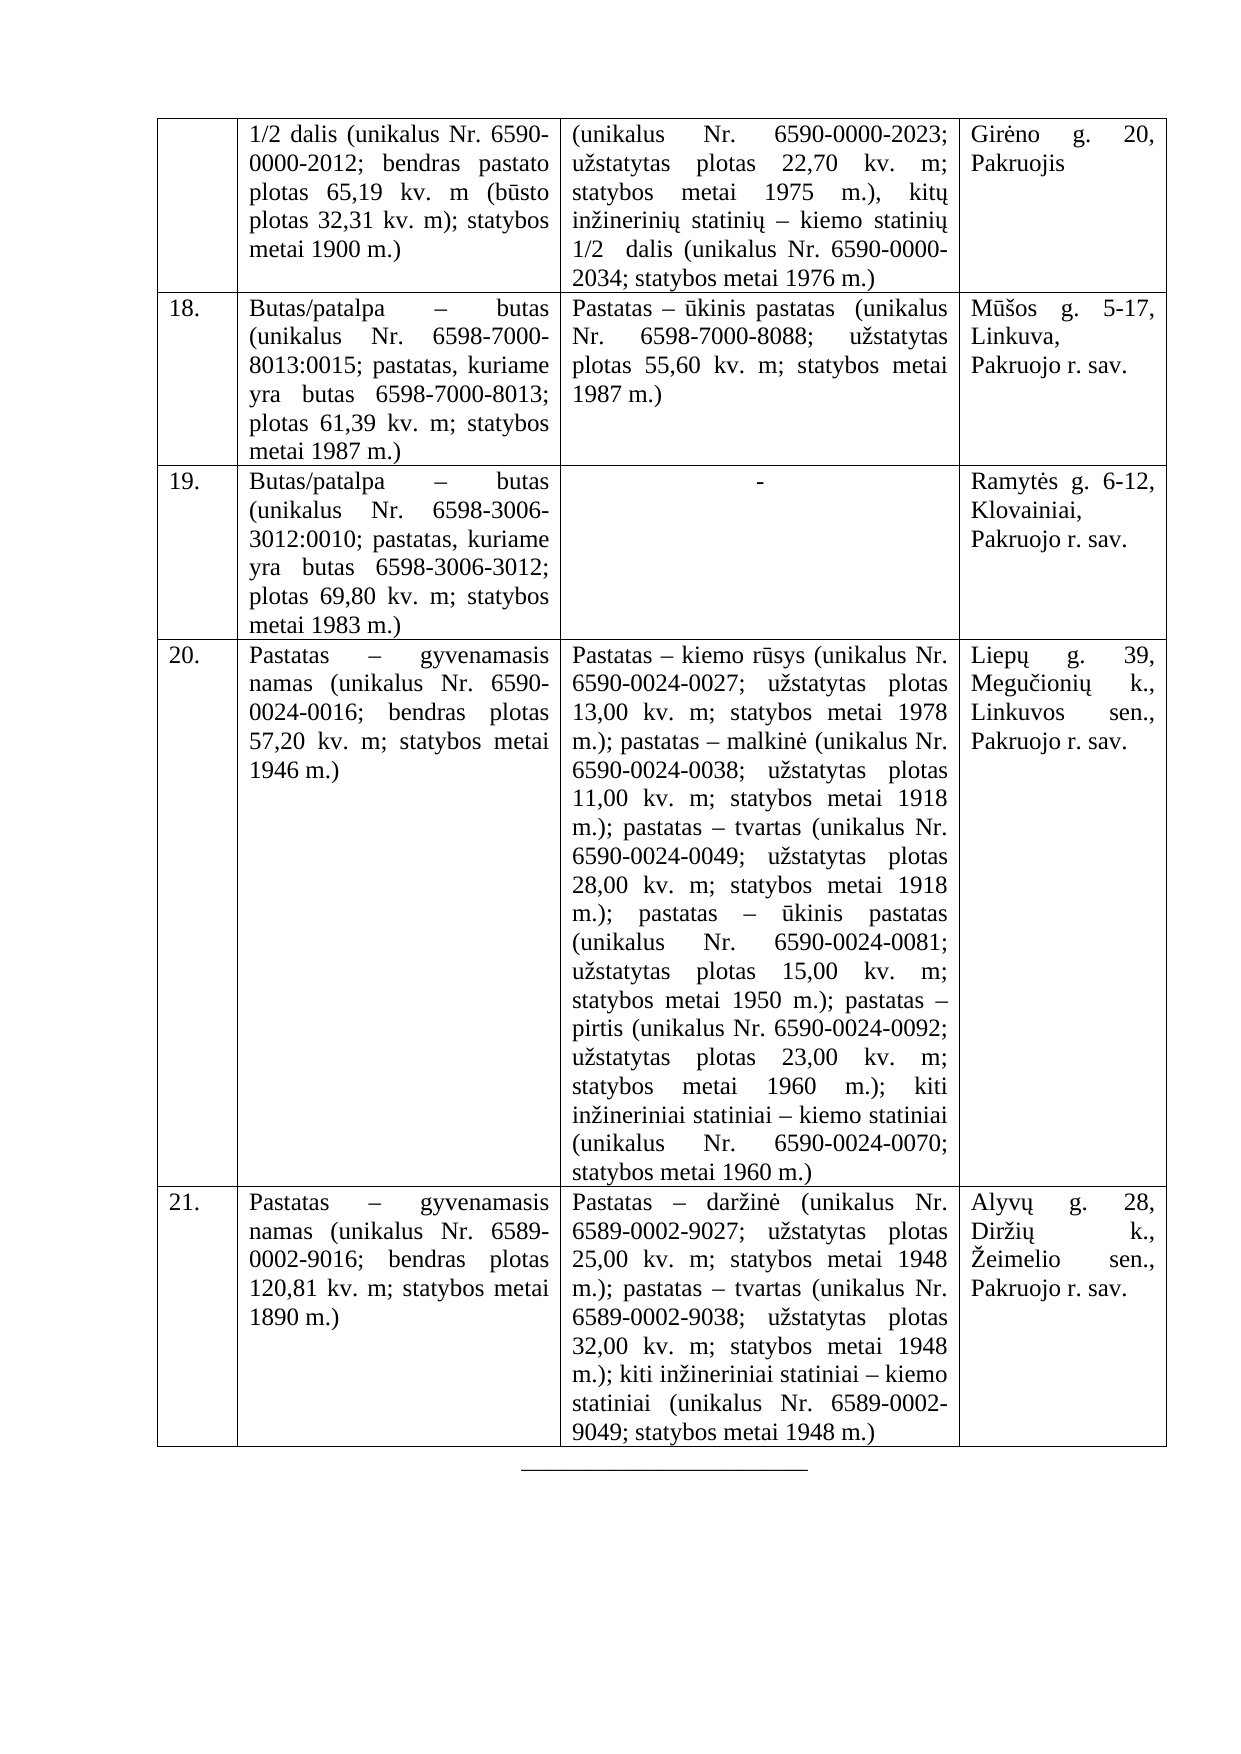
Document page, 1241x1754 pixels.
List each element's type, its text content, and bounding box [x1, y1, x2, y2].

table_cell Girėno g. 20, Pakruojis [960, 119, 1166, 292]
table_cell Butas/patalpa – butas (unikalus Nr. 6598-3006-3012:0010; pastatas, kuriame yra butas 6598-3006-3012; plotas 69,80 kv. m; statybos metai 1983 m.) [238, 466, 560, 639]
table_cell Butas/patalpa – butas (unikalus Nr. 6598-7000-8013:0015; pastatas, kuriame yra butas 6598-7000-8013; plotas 61,39 kv. m; statybos metai 1987 m.) [238, 293, 560, 465]
table_cell (unikalus Nr. 6590-0000-2023; užstatytas plotas 22,70 kv. m; statybos metai 1975 m.), kitų inžinerinių statinių – kiemo statinių 1/2 dalis (unikalus Nr. 6590-0000-2034; statybos metai 1976 m.) [561, 119, 959, 292]
text _________________________ [148, 1447, 1181, 1473]
table_cell 20. [158, 640, 237, 1186]
table_cell Pastatas – gyvenamasis namas (unikalus Nr. 6590-0024-0016; bendras plotas 57,20 kv. m; statybos metai 1946 m.) [238, 640, 560, 1186]
table_cell Ramytės g. 6-12, Klovainiai, Pakruojo r. sav. [960, 466, 1166, 639]
table_cell [158, 119, 237, 292]
table_cell Liepų g. 39, Megučionių k., Linkuvos sen., Pakruojo r. sav. [960, 640, 1166, 1186]
table_cell 21. [158, 1187, 237, 1446]
table_cell - [561, 466, 959, 639]
table_cell Mūšos g. 5-17, Linkuva, Pakruojo r. sav. [960, 293, 1166, 465]
table_cell 19. [158, 466, 237, 639]
table_cell 18. [158, 293, 237, 465]
table_cell Alyvų g. 28, Diržių k., Žeimelio sen., Pakruojo r. sav. [960, 1187, 1166, 1446]
table_cell Pastatas – ūkinis pastatas (unikalus Nr. 6598-7000-8088; užstatytas plotas 55,60 kv. m; statybos metai 1987 m.) [561, 293, 959, 465]
table_cell Pastatas – gyvenamasis namas (unikalus Nr. 6589-0002-9016; bendras plotas 120,81 kv. m; statybos metai 1890 m.) [238, 1187, 560, 1446]
table_cell 1/2 dalis (unikalus Nr. 6590-0000-2012; bendras pastato plotas 65,19 kv. m (būsto plotas 32,31 kv. m); statybos metai 1900 m.) [238, 119, 560, 292]
table_cell Pastatas – daržinė (unikalus Nr. 6589-0002-9027; užstatytas plotas 25,00 kv. m; statybos metai 1948 m.); pastatas – tvartas (unikalus Nr. 6589-0002-9038; užstatytas plotas 32,00 kv. m; statybos metai 1948 m.); kiti inžineriniai statiniai – kiemo statiniai (unikalus Nr. 6589-0002-9049; statybos metai 1948 m.) [561, 1187, 959, 1446]
table_cell Pastatas – kiemo rūsys (unikalus Nr. 6590-0024-0027; užstatytas plotas 13,00 kv. m; statybos metai 1978 m.); pastatas – malkinė (unikalus Nr. 6590-0024-0038; užstatytas plotas 11,00 kv. m; statybos metai 1918 m.); pastatas – tvartas (unikalus Nr. 6590-0024-0049; užstatytas plotas 28,00 kv. m; statybos metai 1918 m.); pastatas – ūkinis pastatas (unikalus Nr. 6590-0024-0081; užstatytas plotas 15,00 kv. m; statybos metai 1950 m.); pastatas – pirtis (unikalus Nr. 6590-0024-0092; užstatytas plotas 23,00 kv. m; statybos metai 1960 m.); kiti inžineriniai statiniai – kiemo statiniai (unikalus Nr. 6590-0024-0070; statybos metai 1960 m.) [561, 640, 959, 1186]
